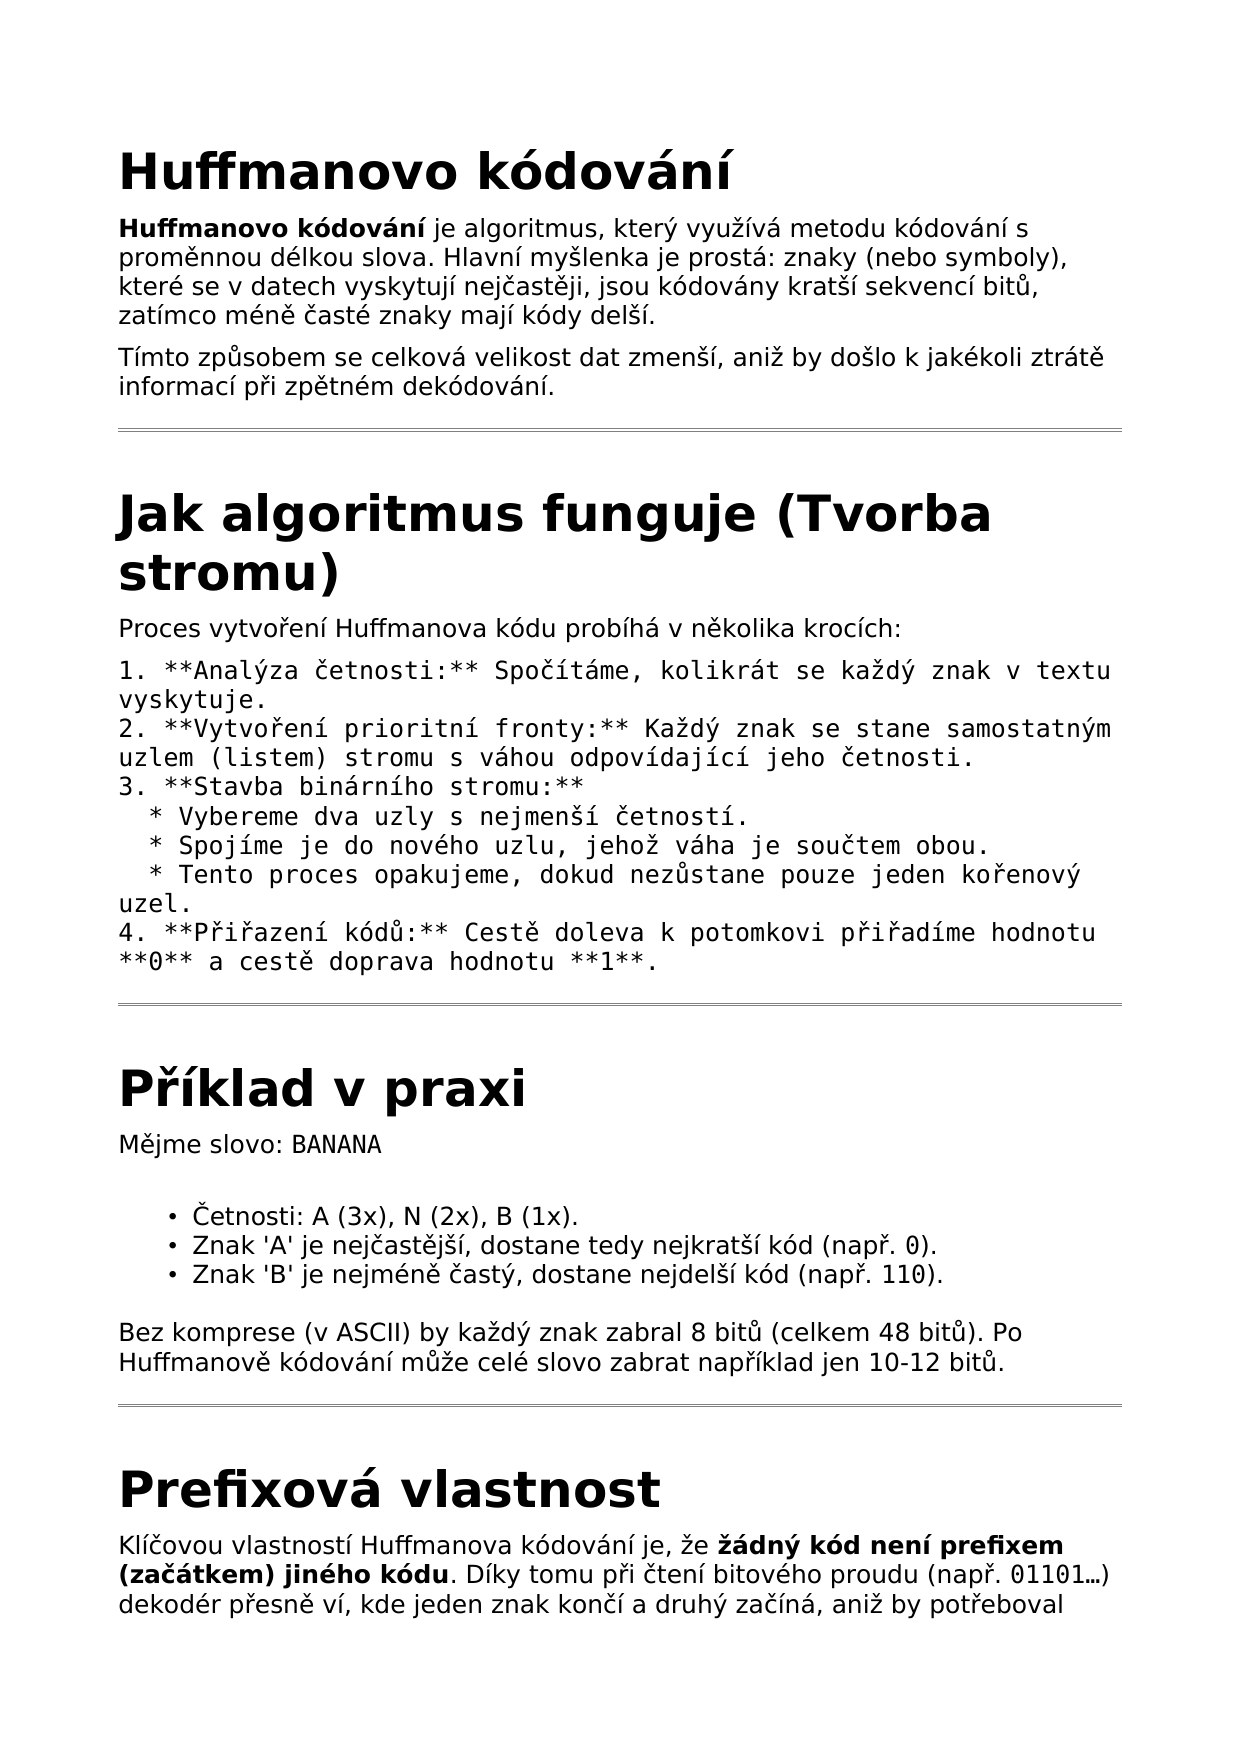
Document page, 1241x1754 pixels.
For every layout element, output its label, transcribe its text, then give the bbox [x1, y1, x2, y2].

subtitle Příklad v praxi [118, 1060, 1122, 1118]
text Klíčovou vlastností Huffmanova kódování je, že žádný kód není prefixem (začátkem) jiného kódu. Díky tomu při čtení bitového proudu (např. 01101…) dekodér přesně ví, kde jeden znak končí a druhý začíná, aniž by potřeboval [118, 1532, 1122, 1619]
list Znak 'A' je nejčastější, dostane tedy nejkratší kód (např. 0). [177, 1231, 1122, 1260]
list Četnosti: A (3x), N (2x), B (1x). [177, 1202, 1122, 1231]
text 1. **Analýza četnosti:** Spočítáme, kolikrát se každý znak v textu vyskytuje. 2. **Vytvoření prioritní fronty:** Každý znak se stane samostatným uzlem (listem) stromu s váhou odpovídající jeho četnosti. 3. **Stavba binárního stromu:** * Vybereme dva uzly s nejmenší četností. * Spojíme je do nového uzlu, jehož váha je součtem obou. * Tento proces opakujeme, dokud nezůstane pouze jeden kořenový uzel. 4. **Přiřazení kódů:** Cestě doleva k potomkovi přiřadíme hodnotu **0** a cestě doprava hodnotu **1**. [118, 656, 1122, 977]
text Proces vytvoření Huffmanova kódu probíhá v několika krocích: [118, 614, 1122, 643]
text Mějme slovo: BANANA [118, 1131, 1122, 1160]
subtitle Jak algoritmus funguje (Tvorba stromu) [118, 485, 1122, 602]
text Huffmanovo kódování je algoritmus, který využívá metodu kódování s proměnnou délkou slova. Hlavní myšlenka je prostá: znaky (nebo symboly), které se v datech vyskytují nejčastěji, jsou kódovány kratší sekvencí bitů, zatímco méně časté znaky mají kódy delší. [118, 214, 1122, 331]
text Bez komprese (v ASCII) by každý znak zabral 8 bitů (celkem 48 bitů). Po Huffmanově kódování může celé slovo zabrat například jen 10-12 bitů. [118, 1319, 1122, 1377]
list Znak 'B' je nejméně častý, dostane nejdelší kód (např. 110). [177, 1260, 1122, 1289]
text Tímto způsobem se celková velikost dat zmenší, aniž by došlo k jakékoli ztrátě informací při zpětném dekódování. [118, 343, 1122, 401]
subtitle Huffmanovo kódování [118, 143, 1122, 201]
subtitle Prefixová vlastnost [118, 1461, 1122, 1519]
